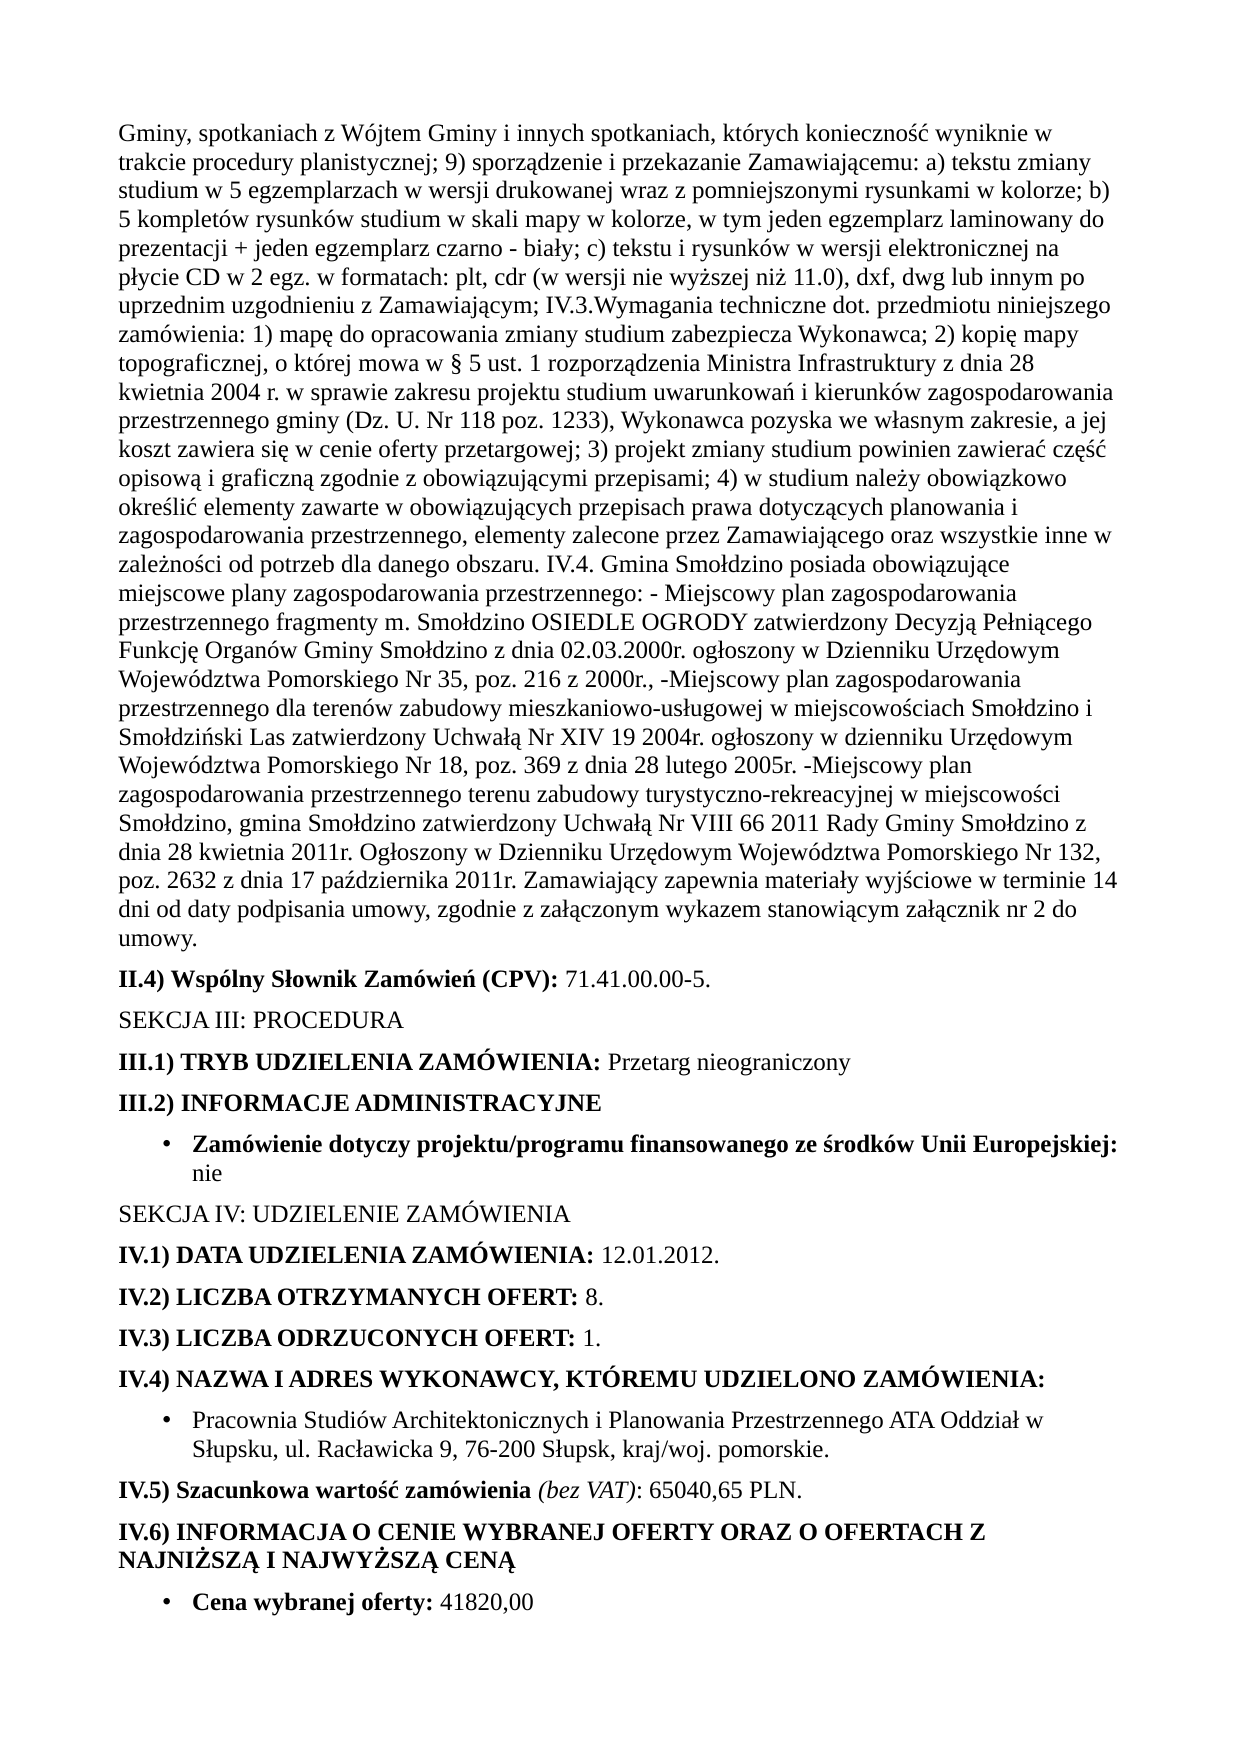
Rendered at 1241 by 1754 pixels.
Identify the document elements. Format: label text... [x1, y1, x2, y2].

text SEKCJA III: PROCEDURA [118, 1006, 1122, 1034]
text IV.4) NAZWA I ADRES WYKONAWCY, KTÓREMU UDZIELONO ZAMÓWIENIA: [118, 1364, 1122, 1393]
text III.1) TRYB UDZIELENIA ZAMÓWIENIA: Przetarg nieograniczony [118, 1047, 1122, 1076]
text II.4) Wspólny Słownik Zamówień (CPV): 71.41.00.00-5. [118, 964, 1122, 993]
text Gminy, spotkaniach z Wójtem Gminy i innych spotkaniach, których konieczność wyniknie w trakcie procedury planistycznej; 9) sporządzenie i przekazanie Zamawiającemu: a) tekstu zmiany studium w 5 egzemplarzach w wersji drukowanej wraz z pomniejszonymi rysunkami w kolorze; b) 5 kompletów rysunków studium w skali mapy w kolorze, w tym jeden egzemplarz laminowany do prezentacji + jeden egzemplarz czarno - biały; c) tekstu i rysunków w wersji elektronicznej na płycie CD w 2 egz. w formatach: plt, cdr (w wersji nie wyższej niż 11.0), dxf, dwg lub innym po uprzednim uzgodnieniu z Zamawiającym; IV.3.Wymagania techniczne dot. przedmiotu niniejszego zamówienia: 1) mapę do opracowania zmiany studium zabezpiecza Wykonawca; 2) kopię mapy topograficznej, o której mowa w § 5 ust. 1 rozporządzenia Ministra Infrastruktury z dnia 28 kwietnia 2004 r. w sprawie zakresu projektu studium uwarunkowań i kierunków zagospodarowania przestrzennego gminy (Dz. U. Nr 118 poz. 1233), Wykonawca pozyska we własnym zakresie, a jej koszt zawiera się w cenie oferty przetargowej; 3) projekt zmiany studium powinien zawierać część opisową i graficzną zgodnie z obowiązującymi przepisami; 4) w studium należy obowiązkowo określić elementy zawarte w obowiązujących przepisach prawa dotyczących planowania i zagospodarowania przestrzennego, elementy zalecone przez Zamawiającego oraz wszystkie inne w zależności od potrzeb dla danego obszaru. IV.4. Gmina Smołdzino posiada obowiązujące miejscowe plany zagospodarowania przestrzennego: - Miejscowy plan zagospodarowania przestrzennego fragmenty m. Smołdzino OSIEDLE OGRODY zatwierdzony Decyzją Pełniącego Funkcję Organów Gminy Smołdzino z dnia 02.03.2000r. ogłoszony w Dzienniku Urzędowym Województwa Pomorskiego Nr 35, poz. 216 z 2000r., -Miejscowy plan zagospodarowania przestrzennego dla terenów zabudowy mieszkaniowo-usługowej w miejscowościach Smołdzino i Smołdziński Las zatwierdzony Uchwałą Nr XIV 19 2004r. ogłoszony w dzienniku Urzędowym Województwa Pomorskiego Nr 18, poz. 369 z dnia 28 lutego 2005r. -Miejscowy plan zagospodarowania przestrzennego terenu zabudowy turystyczno-rekreacyjnej w miejscowości Smołdzino, gmina Smołdzino zatwierdzony Uchwałą Nr VIII 66 2011 Rady Gminy Smołdzino z dnia 28 kwietnia 2011r. Ogłoszony w Dzienniku Urzędowym Województwa Pomorskiego Nr 132, poz. 2632 z dnia 17 października 2011r. Zamawiający zapewnia materiały wyjściowe w terminie 14 dni od daty podpisania umowy, zgodnie z załączonym wykazem stanowiącym załącznik nr 2 do umowy. [118, 118, 1122, 952]
text IV.5) Szacunkowa wartość zamówienia (bez VAT): 65040,65 PLN. [118, 1476, 1122, 1504]
text IV.6) INFORMACJA O CENIE WYBRANEJ OFERTY ORAZ O OFERTACH Z NAJNIŻSZĄ I NAJWYŻSZĄ CENĄ [118, 1517, 1122, 1574]
text IV.1) DATA UDZIELENIA ZAMÓWIENIA: 12.01.2012. [118, 1241, 1122, 1269]
list Pracownia Studiów Architektonicznych i Planowania Przestrzennego ATA Oddział w Słupsku, ul. Racławicka 9, 76-200 Słupsk, kraj/woj. pomorskie. [162, 1406, 1122, 1463]
text IV.3) LICZBA ODRZUCONYCH OFERT: 1. [118, 1323, 1122, 1352]
list Cena wybranej oferty: 41820,00 [162, 1587, 1122, 1616]
text III.2) INFORMACJE ADMINISTRACYJNE [118, 1088, 1122, 1117]
list Zamówienie dotyczy projektu/programu finansowanego ze środków Unii Europejskiej: nie [162, 1129, 1122, 1187]
text IV.2) LICZBA OTRZYMANYCH OFERT: 8. [118, 1282, 1122, 1311]
text SEKCJA IV: UDZIELENIE ZAMÓWIENIA [118, 1199, 1122, 1228]
